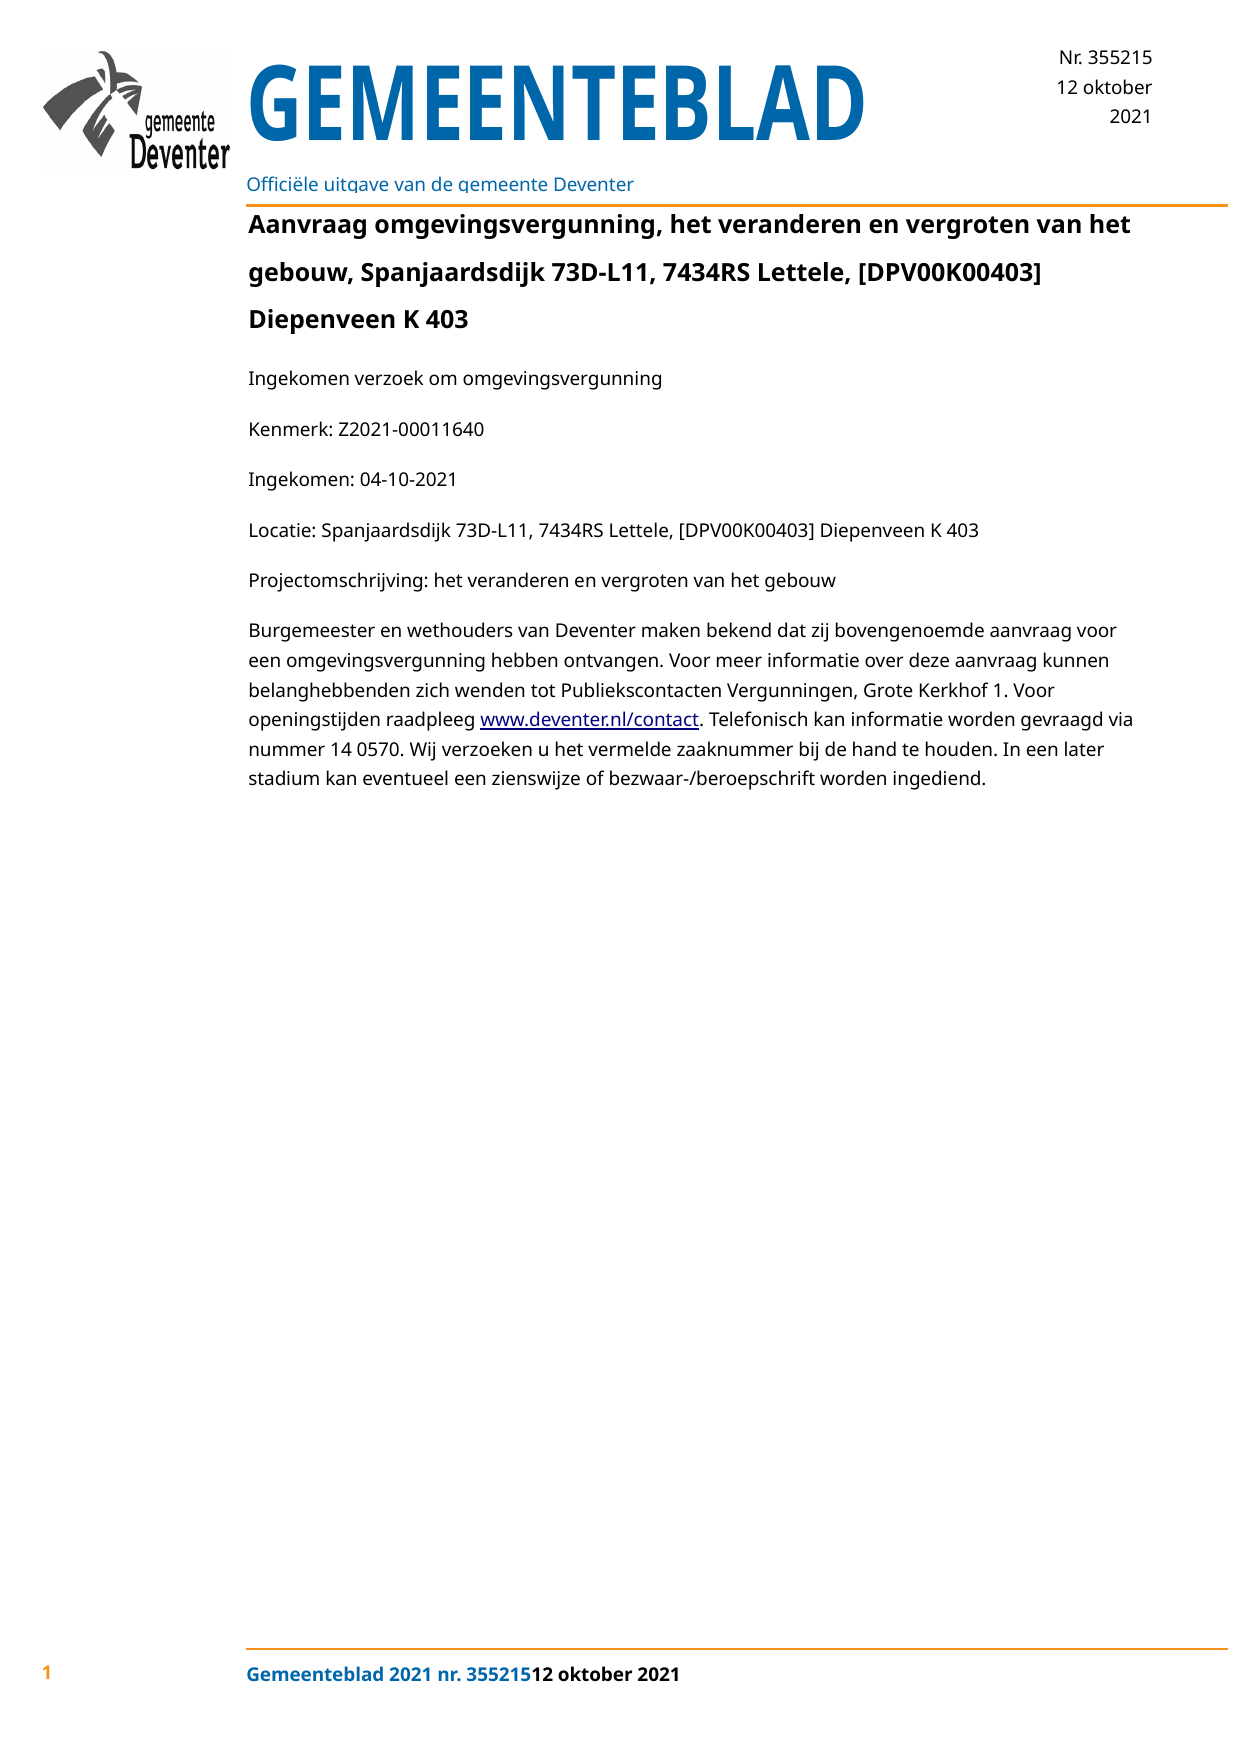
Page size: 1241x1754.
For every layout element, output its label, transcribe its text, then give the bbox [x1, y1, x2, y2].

text Aanvraag omgevingsvergunning, het veranderen en vergroten van het gebouw, Spanjaardsdijk 73D-L11, 7434RS Lettele, [DPV00K00403] Diepenveen K 403 [248, 207, 1152, 336]
picture [41, 47, 231, 172]
text Locatie: Spanjaardsdijk 73D-L11, 7434RS Lettele, [DPV00K00403] Diepenveen K 403 [248, 517, 1152, 542]
text Burgemeester en wethouders van Deventer maken bekend dat zij bovengenoemde aanvraag voor een omgevingsvergunning hebben ontvangen. Voor meer informatie over deze aanvraag kunnen belanghebbenden zich wenden tot Publiekscontacten Vergunningen, Grote Kerkhof 1. Voor openingstijden raadpleeg www.deventer.nl/contact. Telefonisch kan informatie worden gevraagd via nummer 14 0570. Wij verzoeken u het vermelde zaaknummer bij de hand te houden. In een later stadium kan eventueel een zienswijze of bezwaar-/beroepschrift worden ingediend. [248, 618, 1152, 791]
text Ingekomen verzoek om omgevingsvergunning [248, 366, 1152, 391]
text Projectomschrijving: het veranderen en vergroten van het gebouw [248, 567, 1152, 593]
text Ingekomen: 04-10-2021 [248, 466, 1152, 492]
text Kenmerk: Z2021-00011640 [248, 416, 1152, 442]
